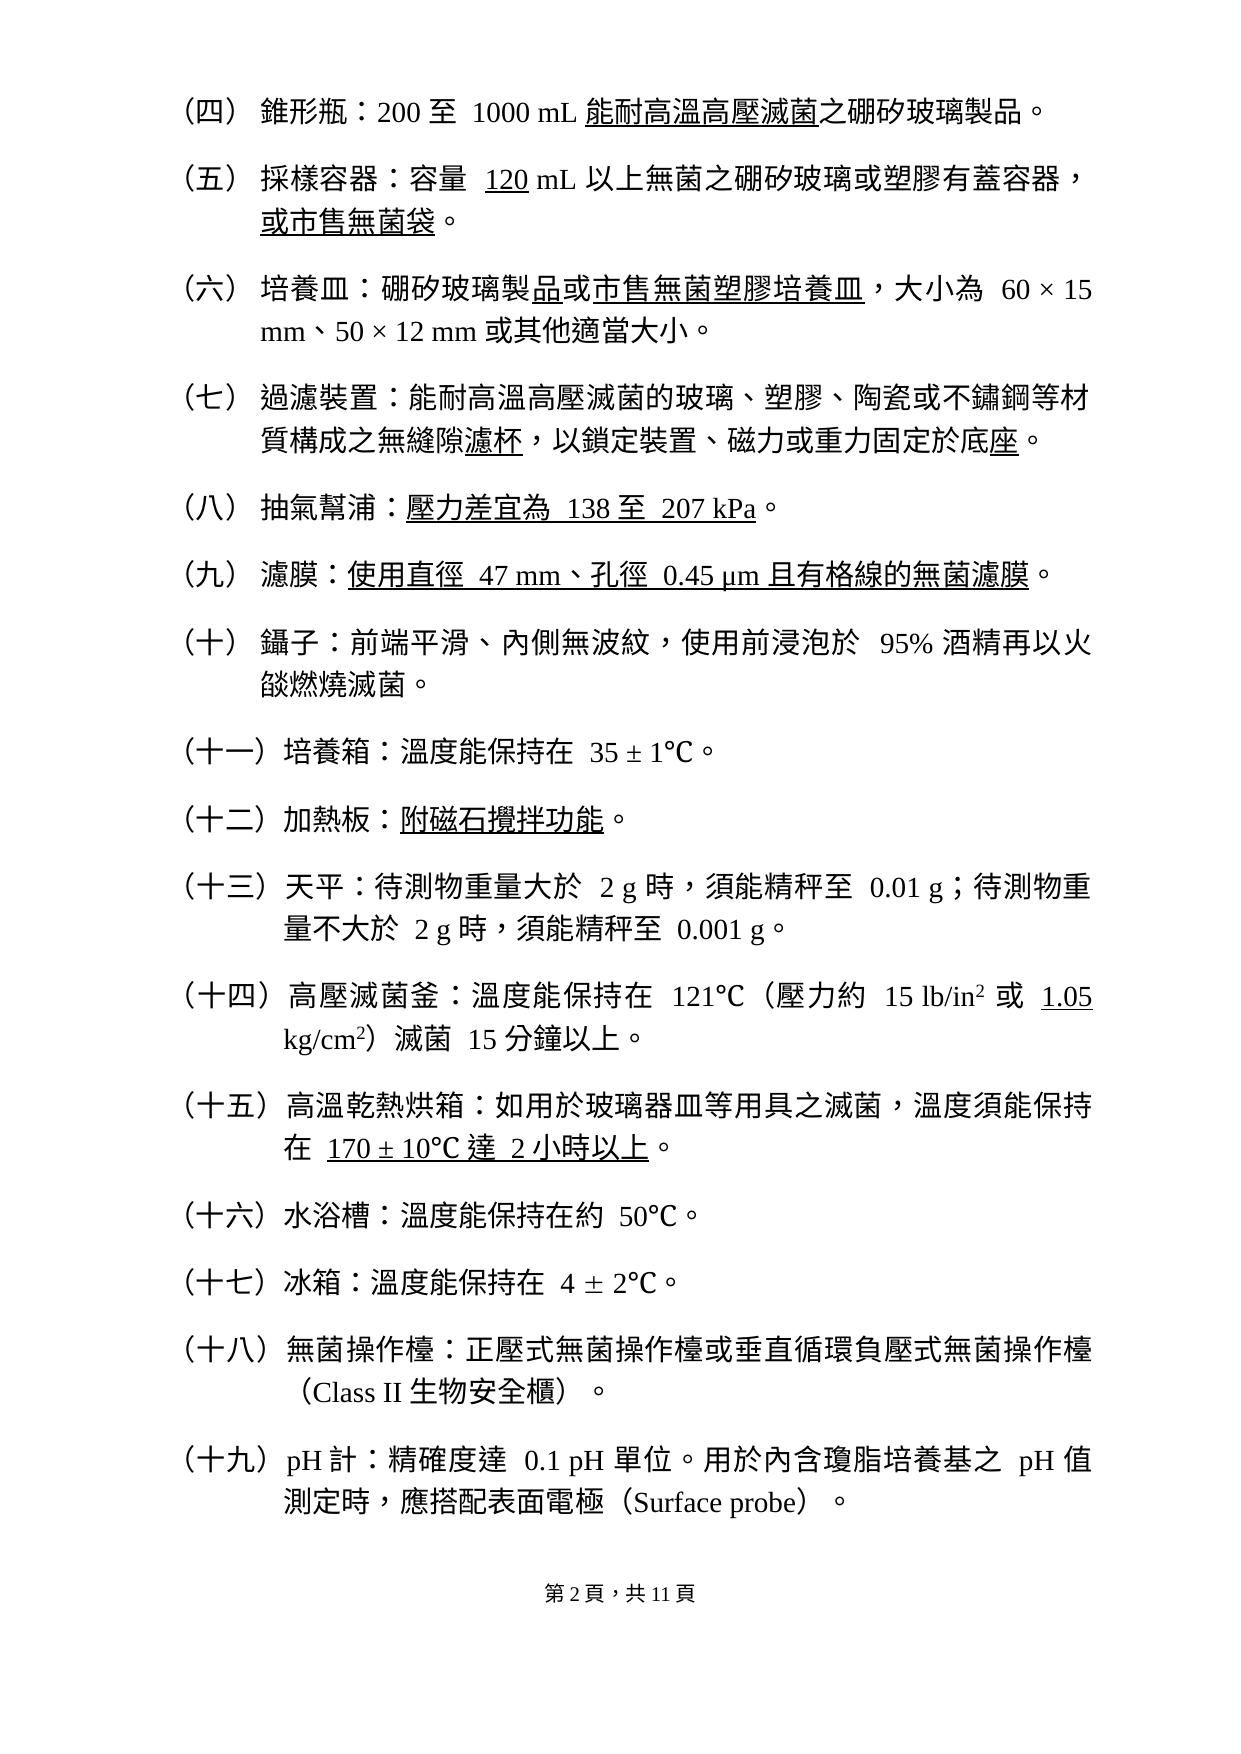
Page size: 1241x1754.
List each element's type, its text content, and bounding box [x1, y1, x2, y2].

text （五） 採樣容器：容量 120 mL 以上無菌之硼矽玻璃或塑膠有蓋容器，或市售無菌袋。 [166, 156, 1092, 241]
text （十一）培養箱：溫度能保持在 35 ± 1℃。 [166, 729, 1092, 771]
text （十六）水浴槽：溫度能保持在約 50℃。 [166, 1192, 1092, 1234]
text （四） 錐形瓶：200 至 1000 mL 能耐高溫高壓滅菌之硼矽玻璃製品。 [166, 89, 1092, 131]
text （十九）pH計：精確度達 0.1 pH 單位。用於內含瓊脂培養基之 pH 值測定時，應搭配表面電極（Surface probe）。 [166, 1436, 1092, 1521]
text （十五）高溫乾熱烘箱：如用於玻璃器皿等用具之滅菌，溫度須能保持在 170 ± 10℃ 達 2 小時以上。 [166, 1083, 1092, 1167]
text （十七）冰箱：溫度能保持在 4  2℃。 [166, 1259, 1092, 1302]
text （七） 過濾裝置：能耐高溫高壓滅菌的玻璃、塑膠、陶瓷或不鏽鋼等材質構成之無縫隙濾杯，以鎖定裝置、磁力或重力固定於底座。 [166, 375, 1092, 460]
text （八） 抽氣幫浦：壓力差宜為 138 至 207 kPa。 [166, 485, 1092, 527]
text （十二）加熱板：附磁石攪拌功能。 [166, 796, 1092, 838]
text （九） 濾膜：使用直徑 47 mm、孔徑 0.45 μm 且有格線的無菌濾膜。 [166, 552, 1092, 594]
text （六） 培養皿：硼矽玻璃製品或市售無菌塑膠培養皿，大小為 60 × 15 mm、50 × 12 mm 或其他適當大小。 [166, 266, 1092, 350]
text （十） 鑷子：前端平滑、內側無波紋，使用前浸泡於 95% 酒精再以火燄燃燒滅菌。 [166, 619, 1092, 704]
text （十八）無菌操作檯：正壓式無菌操作檯或垂直循環負壓式無菌操作檯（Class II 生物安全櫃）。 [166, 1327, 1092, 1411]
text （十三）天平：待測物重量大於 2 g 時，須能精秤至 0.01 g；待測物重量不大於 2 g 時，須能精秤至 0.001 g。 [166, 863, 1092, 948]
text （十四）高壓滅菌釜：溫度能保持在 121℃（壓力約 15 lb/in2 或 1.05 kg/cm2）滅菌 15 分鐘以上。 [166, 973, 1092, 1058]
